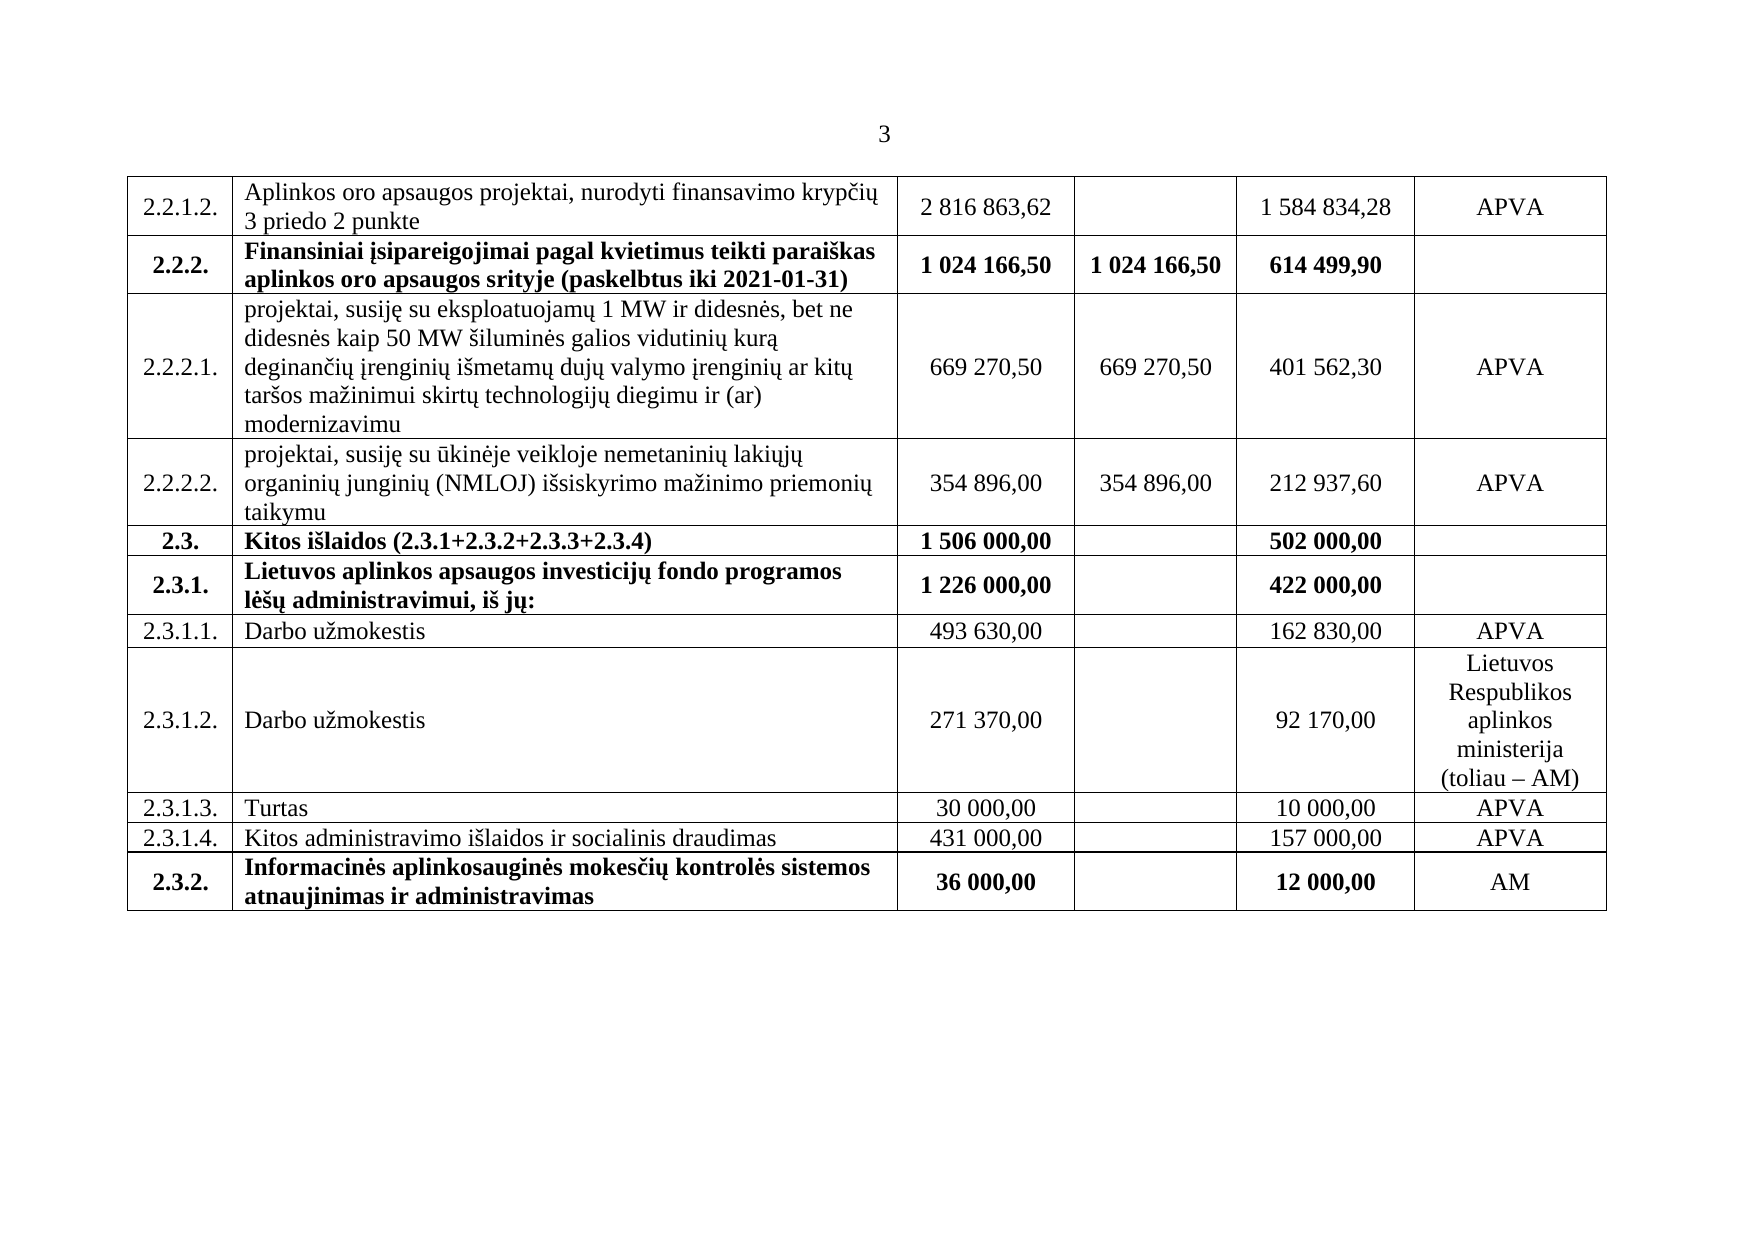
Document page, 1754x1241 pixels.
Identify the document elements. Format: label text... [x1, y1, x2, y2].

table_cell Turtas [233, 793, 897, 822]
table_cell 1 024 166,50 [1075, 236, 1236, 293]
table_cell APVA [1415, 177, 1606, 235]
table_cell 30 000,00 [898, 793, 1074, 822]
table_cell [1075, 615, 1236, 647]
table_cell 502 000,00 [1237, 526, 1414, 555]
table_cell 354 896,00 [898, 439, 1074, 525]
table_cell 669 270,50 [898, 294, 1074, 438]
table_cell APVA [1415, 793, 1606, 822]
table_cell projektai, susiję su ūkinėje veikloje nemetaninių lakiųjų organinių junginių (NMLOJ) išsiskyrimo mažinimo priemonių taikymu [233, 439, 897, 525]
table_cell 614 499,90 [1237, 236, 1414, 293]
table_cell projektai, susiję su eksploatuojamų 1 MW ir didesnės, bet ne didesnės kaip 50 MW šiluminės galios vidutinių kurą deginančių įrenginių išmetamų dujų valymo įrenginių ar kitų taršos mažinimui skirtų technologijų diegimu ir (ar) modernizavimu [233, 294, 897, 438]
table_cell 1 506 000,00 [898, 526, 1074, 555]
table_cell [1075, 853, 1236, 910]
table_cell [1415, 236, 1606, 293]
table_cell 2.3. [128, 526, 232, 555]
table_cell 2.2.1.2. [128, 177, 232, 235]
table_cell [1415, 526, 1606, 555]
table_cell 1 584 834,28 [1237, 177, 1414, 235]
table_cell 2.3.1.1. [128, 615, 232, 647]
table_cell 36 000,00 [898, 853, 1074, 910]
table_cell 10 000,00 [1237, 793, 1414, 822]
table_cell Finansiniai įsipareigojimai pagal kvietimus teikti paraiškas aplinkos oro apsaugos srityje (paskelbtus iki 2021-01-31) [233, 236, 897, 293]
table_cell 493 630,00 [898, 615, 1074, 647]
table_cell 162 830,00 [1237, 615, 1414, 647]
table_cell 669 270,50 [1075, 294, 1236, 438]
table_cell 2.3.1.3. [128, 793, 232, 822]
table_cell [1415, 556, 1606, 614]
table_cell [1075, 556, 1236, 614]
table_cell Aplinkos oro apsaugos projektai, nurodyti finansavimo krypčių 3 priedo 2 punkte [233, 177, 897, 235]
table_cell 12 000,00 [1237, 853, 1414, 910]
table_cell 2.3.2. [128, 853, 232, 910]
table_cell [1075, 526, 1236, 555]
table_cell APVA [1415, 823, 1606, 851]
table_cell 271 370,00 [898, 648, 1074, 792]
table_cell AM [1415, 853, 1606, 910]
table_cell Lietuvos aplinkos apsaugos investicijų fondo programos lėšų administravimui, iš jų: [233, 556, 897, 614]
table_cell Kitos administravimo išlaidos ir socialinis draudimas [233, 823, 897, 851]
table_cell APVA [1415, 294, 1606, 438]
table_cell 1 226 000,00 [898, 556, 1074, 614]
table_cell APVA [1415, 439, 1606, 525]
table_cell Darbo užmokestis [233, 648, 897, 792]
table_cell Lietuvos Respublikos aplinkos ministerija (toliau – AM) [1415, 648, 1606, 792]
table_cell 2.3.1.2. [128, 648, 232, 792]
table_cell 431 000,00 [898, 823, 1074, 851]
table_cell 2.2.2. [128, 236, 232, 293]
table_cell 2 816 863,62 [898, 177, 1074, 235]
table_cell 212 937,60 [1237, 439, 1414, 525]
table_cell 422 000,00 [1237, 556, 1414, 614]
table_cell 2.2.2.1. [128, 294, 232, 438]
table_cell 92 170,00 [1237, 648, 1414, 792]
table_cell [1075, 177, 1236, 235]
table_cell [1075, 823, 1236, 851]
table_cell 354 896,00 [1075, 439, 1236, 525]
table_cell 157 000,00 [1237, 823, 1414, 851]
table_cell APVA [1415, 615, 1606, 647]
table_cell 2.3.1.4. [128, 823, 232, 851]
table_cell 401 562,30 [1237, 294, 1414, 438]
table_cell Darbo užmokestis [233, 615, 897, 647]
table_cell Informacinės aplinkosauginės mokesčių kontrolės sistemos atnaujinimas ir administravimas [233, 853, 897, 910]
table_cell 1 024 166,50 [898, 236, 1074, 293]
table_cell 2.3.1. [128, 556, 232, 614]
table_cell [1075, 648, 1236, 792]
table_cell [1075, 793, 1236, 822]
table_cell 2.2.2.2. [128, 439, 232, 525]
table_cell Kitos išlaidos (2.3.1+2.3.2+2.3.3+2.3.4) [233, 526, 897, 555]
